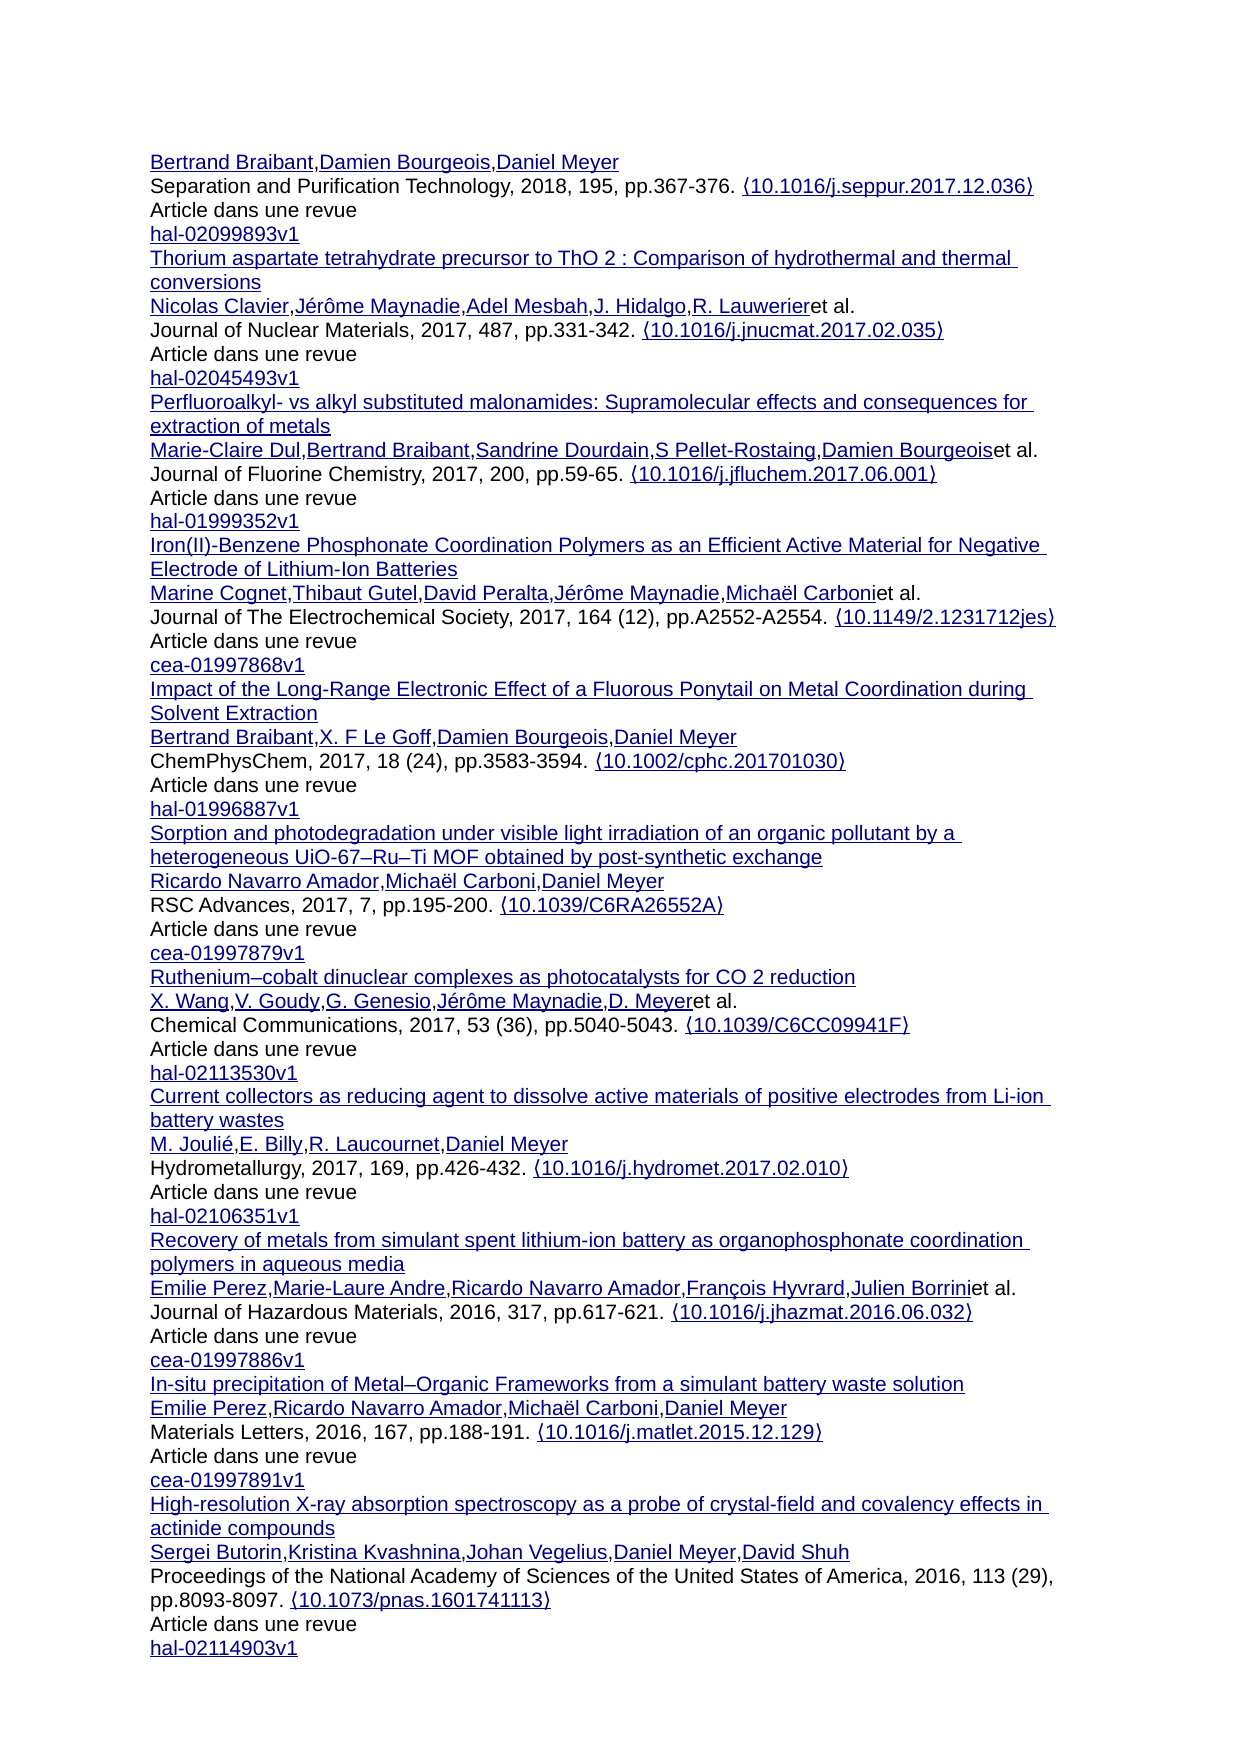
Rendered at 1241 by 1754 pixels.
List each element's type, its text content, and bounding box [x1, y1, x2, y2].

table_cell Ruthenium–cobalt dinuclear complexes as photocatalysts for CO 2 reduction X. Wang,V. Goudy,G. Genesio,Jérôme Maynadie,D. Meyeret al. Chemical Communications, 2017, 53 (36), pp.5040-5043. ⟨10.1039/C6CC09941F⟩ Article dans une revue hal-02113530v1 [150, 965, 1090, 1084]
table_cell Recovery of metals from simulant spent lithium-ion battery as organophosphonate coordination polymers in aqueous media Emilie Perez,Marie-Laure Andre,Ricardo Navarro Amador,François Hyvrard,Julien Borriniet al. Journal of Hazardous Materials, 2016, 317, pp.617-621. ⟨10.1016/j.jhazmat.2016.06.032⟩ Article dans une revue cea-01997886v1 [150, 1228, 1090, 1372]
table_cell In-situ precipitation of Metal–Organic Frameworks from a simulant battery waste solution Emilie Perez,Ricardo Navarro Amador,Michaël Carboni,Daniel Meyer Materials Letters, 2016, 167, pp.188-191. ⟨10.1016/j.matlet.2015.12.129⟩ Article dans une revue cea-01997891v1 [150, 1372, 1090, 1492]
table_cell Bertrand Braibant,Damien Bourgeois,Daniel Meyer Separation and Purification Technology, 2018, 195, pp.367-376. ⟨10.1016/j.seppur.2017.12.036⟩ Article dans une revue hal-02099893v1 [150, 150, 1090, 246]
table_cell Thorium aspartate tetrahydrate precursor to ThO 2 : Comparison of hydrothermal and thermal conversions Nicolas Clavier,Jérôme Maynadie,Adel Mesbah,J. Hidalgo,R. Lauwerieret al. Journal of Nuclear Materials, 2017, 487, pp.331-342. ⟨10.1016/j.jnucmat.2017.02.035⟩ Article dans une revue hal-02045493v1 [150, 246, 1090, 389]
table_cell Sorption and photodegradation under visible light irradiation of an organic pollutant by a heterogeneous UiO-67–Ru–Ti MOF obtained by post-synthetic exchange Ricardo Navarro Amador,Michaël Carboni,Daniel Meyer RSC Advances, 2017, 7, pp.195-200. ⟨10.1039/C6RA26552A⟩ Article dans une revue cea-01997879v1 [150, 821, 1090, 964]
table_cell Iron(II)-Benzene Phosphonate Coordination Polymers as an Efficient Active Material for Negative Electrode of Lithium-Ion Batteries Marine Cognet,Thibaut Gutel,David Peralta,Jérôme Maynadie,Michaël Carboniet al. Journal of The Electrochemical Society, 2017, 164 (12), pp.A2552-A2554. ⟨10.1149/2.1231712jes⟩ Article dans une revue cea-01997868v1 [150, 533, 1090, 677]
table_cell High-resolution X-ray absorption spectroscopy as a probe of crystal-field and covalency effects in actinide compounds Sergei Butorin,Kristina Kvashnina,Johan Vegelius,Daniel Meyer,David Shuh Proceedings of the National Academy of Sciences of the United States of America, 2016, 113 (29), pp.8093-8097. ⟨10.1073/pnas.1601741113⟩ Article dans une revue hal-02114903v1 [150, 1492, 1090, 1659]
table_cell Perfluoroalkyl- vs alkyl substituted malonamides: Supramolecular effects and consequences for extraction of metals Marie-Claire Dul,Bertrand Braibant,Sandrine Dourdain,S Pellet-Rostaing,Damien Bourgeoiset al. Journal of Fluorine Chemistry, 2017, 200, pp.59-65. ⟨10.1016/j.jfluchem.2017.06.001⟩ Article dans une revue hal-01999352v1 [150, 390, 1090, 533]
table_cell Impact of the Long-Range Electronic Effect of a Fluorous Ponytail on Metal Coordination during Solvent Extraction Bertrand Braibant,X. F Le Goff,Damien Bourgeois,Daniel Meyer ChemPhysChem, 2017, 18 (24), pp.3583-3594. ⟨10.1002/cphc.201701030⟩ Article dans une revue hal-01996887v1 [150, 677, 1090, 821]
table_cell Current collectors as reducing agent to dissolve active materials of positive electrodes from Li-ion battery wastes M. Joulié,E. Billy,R. Laucournet,Daniel Meyer Hydrometallurgy, 2017, 169, pp.426-432. ⟨10.1016/j.hydromet.2017.02.010⟩ Article dans une revue hal-02106351v1 [150, 1084, 1090, 1228]
